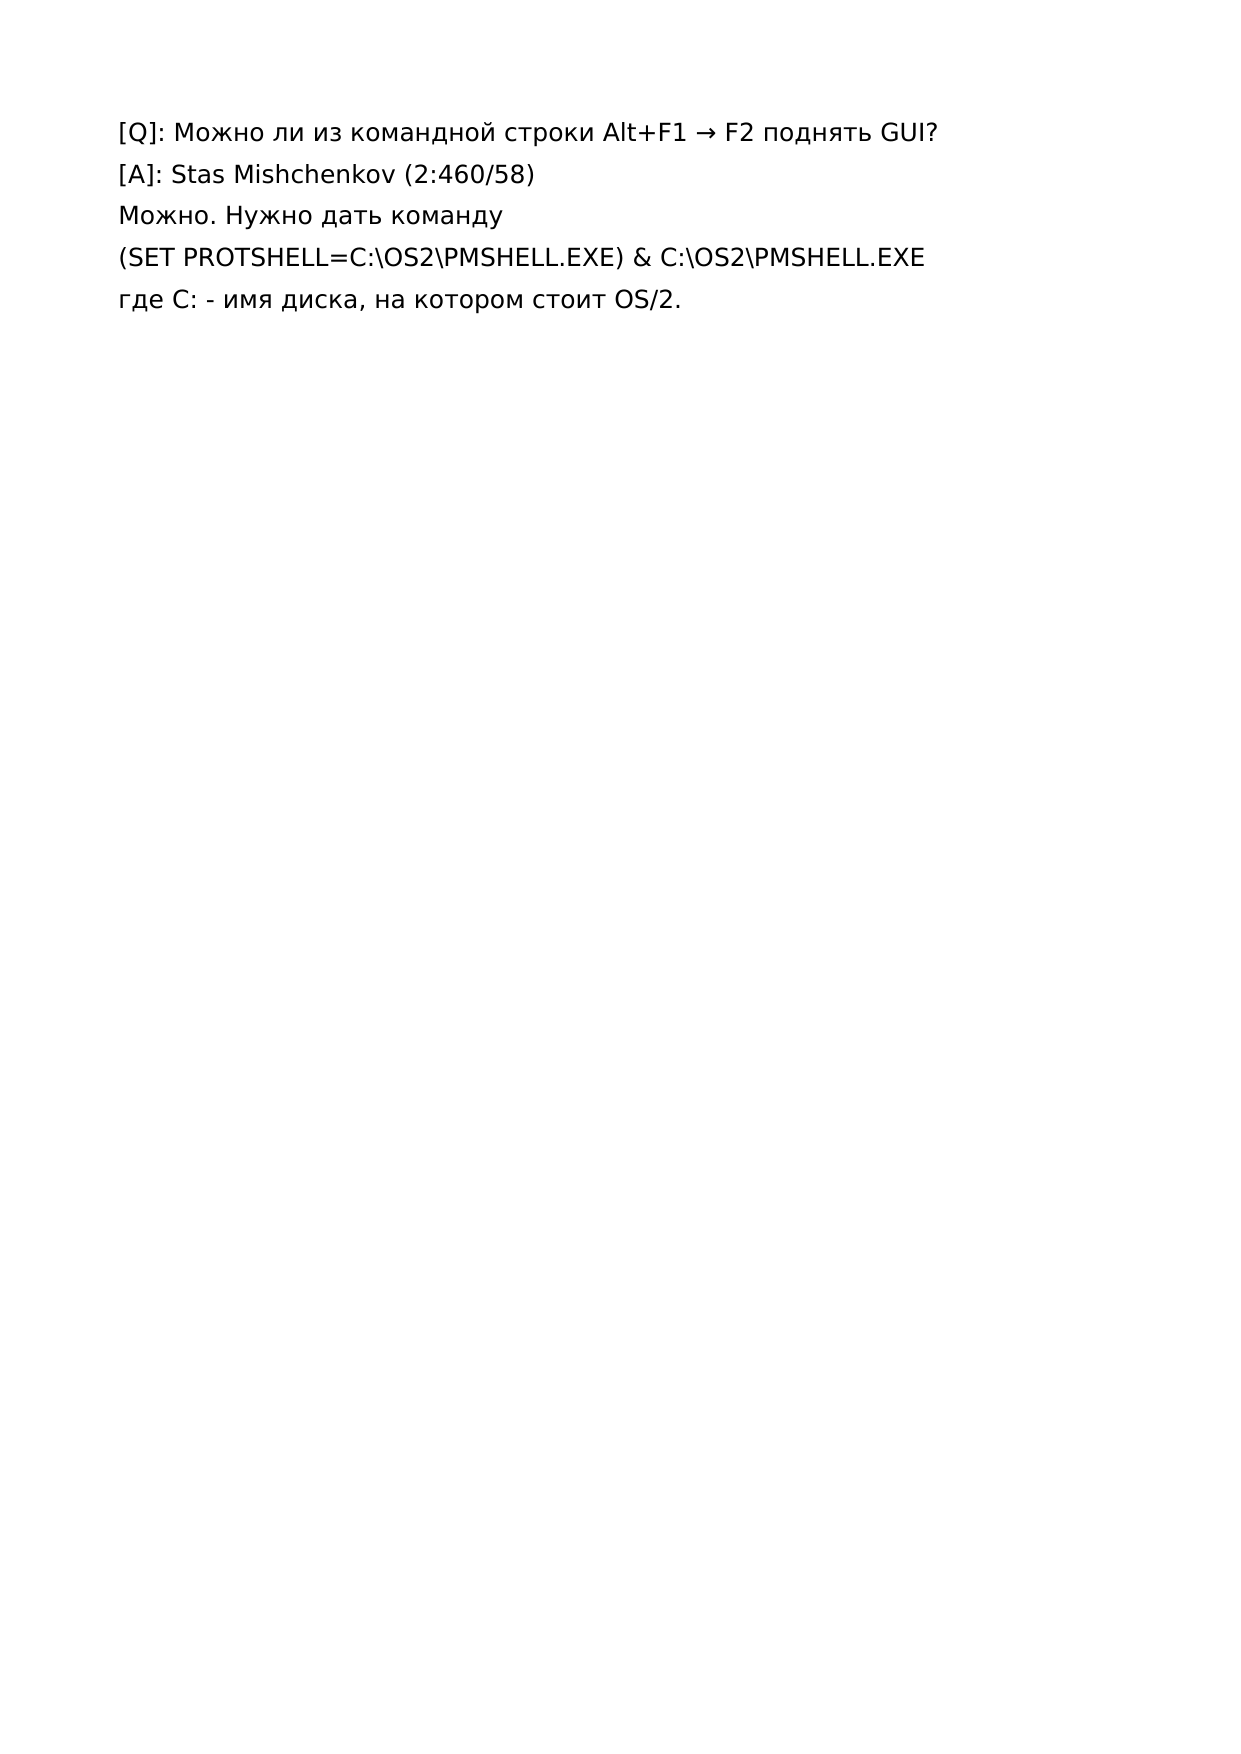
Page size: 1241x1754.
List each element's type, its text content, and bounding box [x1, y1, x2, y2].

text [A]: Stas Mishchenkov (2:460/58) [118, 160, 1122, 189]
text где C: - имя диска, на котором стоит OS/2. [118, 285, 1122, 314]
text [Q]: Можно ли из командной строки Alt+F1 → F2 поднять GUI? [118, 118, 1122, 147]
text (SET PROTSHELL=C:\OS2\PMSHELL.EXE) & C:\OS2\PMSHELL.EXE [118, 243, 1122, 272]
text Можно. Hужно дать команду [118, 201, 1122, 231]
